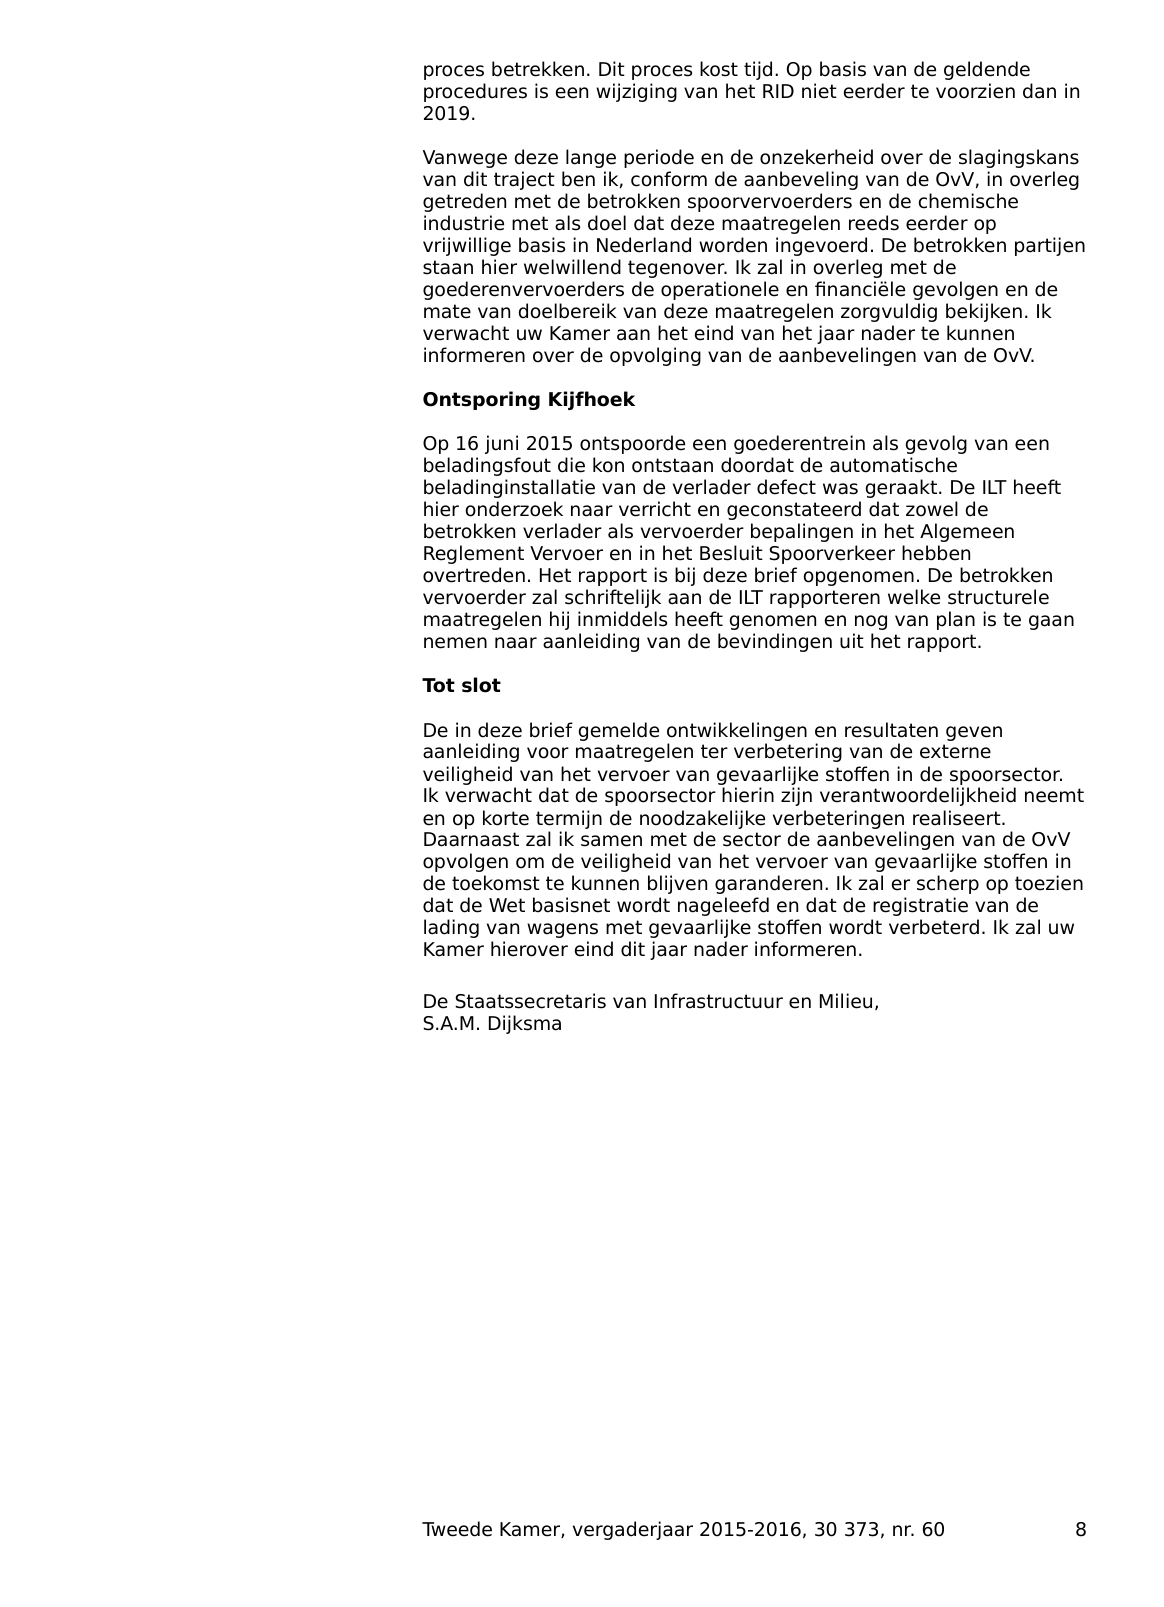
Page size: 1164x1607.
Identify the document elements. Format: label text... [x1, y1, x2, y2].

text De Staatssecretaris van Infrastructuur en Milieu, S.A.M. Dijksma [422, 991, 1087, 1035]
subtitle Ontsporing Kijfhoek [422, 389, 1087, 411]
text De in deze brief gemelde ontwikkelingen en resultaten geven aanleiding voor maatregelen ter verbetering van de externe veiligheid van het vervoer van gevaarlijke stoffen in de spoorsector. Ik verwacht dat de spoorsector hierin zijn verantwoordelijkheid neemt en op korte termijn de noodzakelijke verbeteringen realiseert. Daarnaast zal ik samen met de sector de aanbevelingen van de OvV opvolgen om de veiligheid van het vervoer van gevaarlijke stoffen in de toekomst te kunnen blijven garanderen. Ik zal er scherp op toezien dat de Wet basisnet wordt nageleefd en dat de registratie van de lading van wagens met gevaarlijke stoffen wordt verbeterd. Ik zal uw Kamer hierover eind dit jaar nader informeren. [422, 719, 1087, 961]
subtitle Tot slot [422, 675, 1087, 697]
text Vanwege deze lange periode en de onzekerheid over de slagingskans van dit traject ben ik, conform de aanbeveling van de OvV, in overleg getreden met de betrokken spoorvervoerders en de chemische industrie met als doel dat deze maatregelen reeds eerder op vrijwillige basis in Nederland worden ingevoerd. De betrokken partijen staan hier welwillend tegenover. Ik zal in overleg met de goederenvervoerders de operationele en financiële gevolgen en de mate van doelbereik van deze maatregelen zorgvuldig bekijken. Ik verwacht uw Kamer aan het eind van het jaar nader te kunnen informeren over de opvolging van de aanbevelingen van de OvV. [422, 147, 1087, 367]
text proces betrekken. Dit proces kost tijd. Op basis van de geldende procedures is een wijziging van het RID niet eerder te voorzien dan in 2019. [422, 59, 1087, 125]
text Op 16 juni 2015 ontspoorde een goederentrein als gevolg van een beladingsfout die kon ontstaan doordat de automatische beladinginstallatie van de verlader defect was geraakt. De ILT heeft hier onderzoek naar verricht en geconstateerd dat zowel de betrokken verlader als vervoerder bepalingen in het Algemeen Reglement Vervoer en in het Besluit Spoorverkeer hebben overtreden. Het rapport is bij deze brief opgenomen. De betrokken vervoerder zal schriftelijk aan de ILT rapporteren welke structurele maatregelen hij inmiddels heeft genomen en nog van plan is te gaan nemen naar aanleiding van de bevindingen uit het rapport. [422, 433, 1087, 653]
